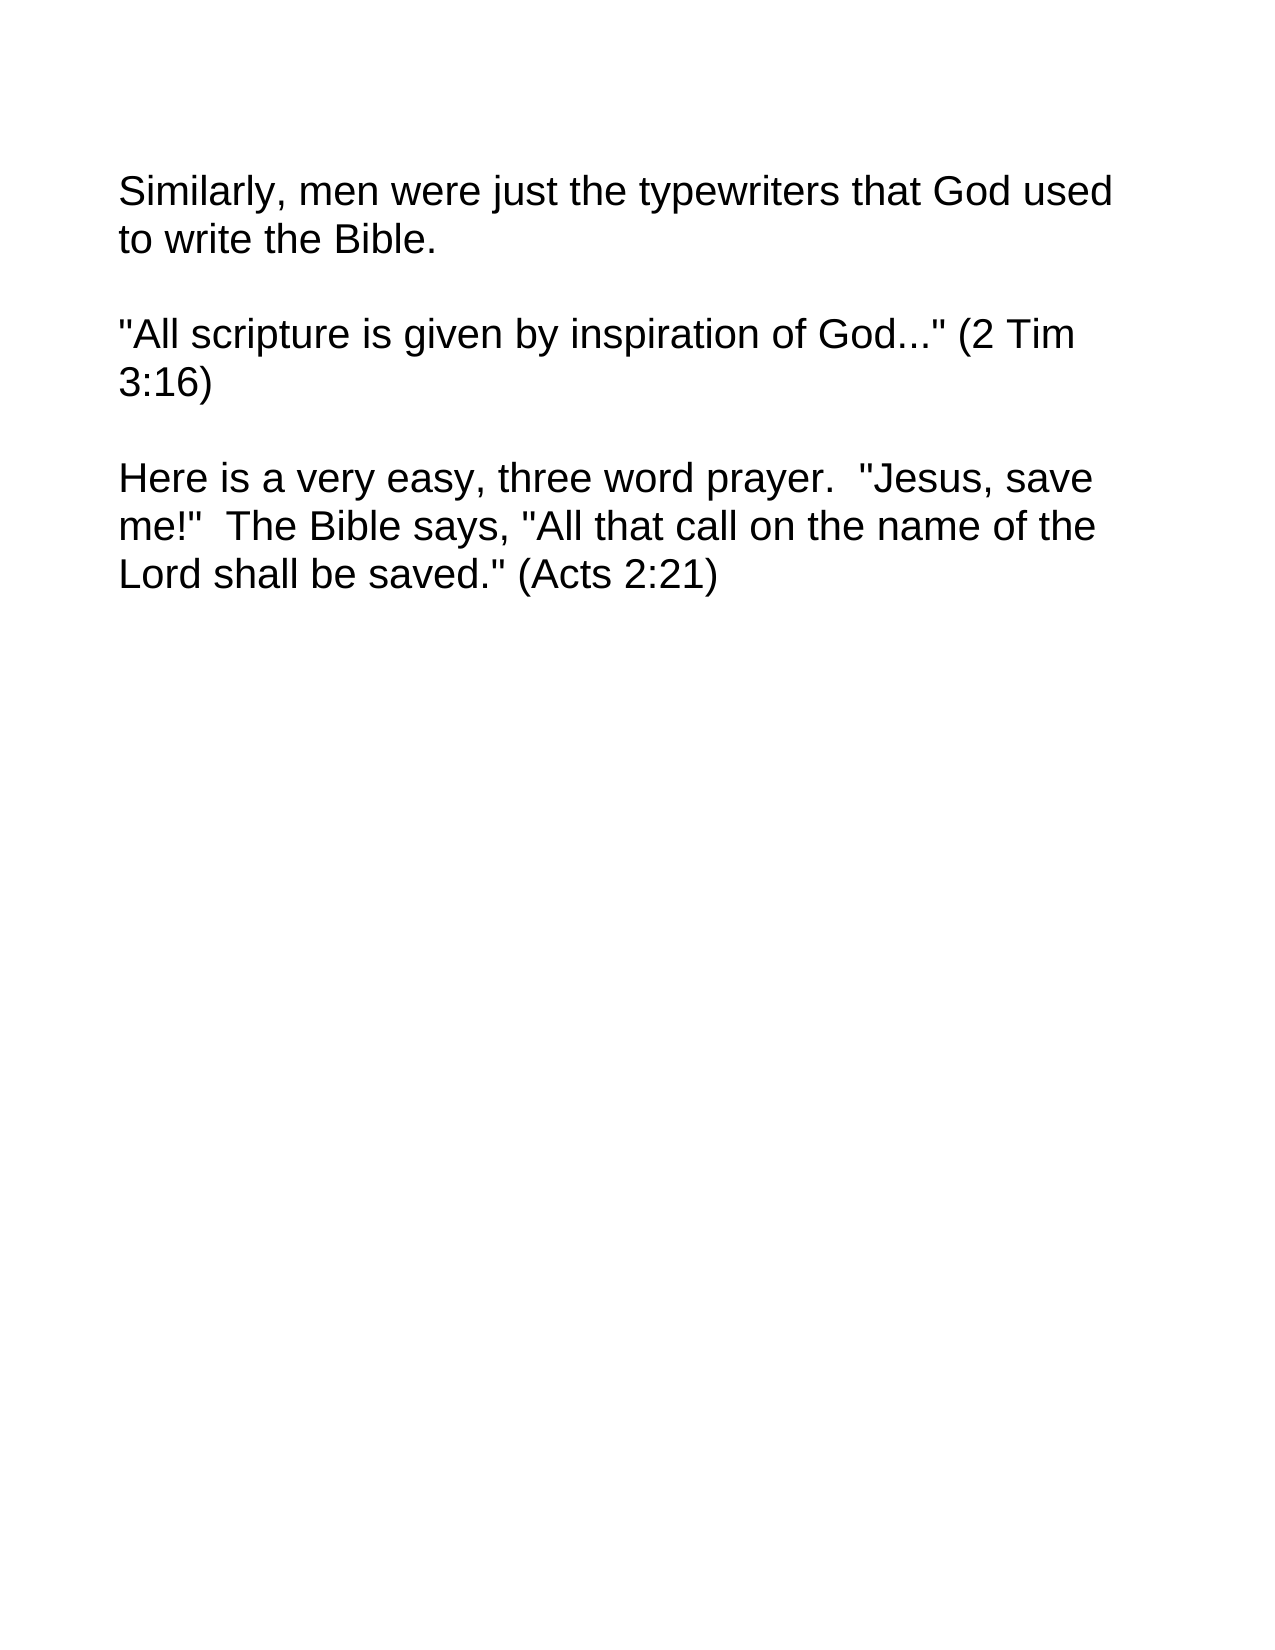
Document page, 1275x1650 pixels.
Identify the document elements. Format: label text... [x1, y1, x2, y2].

text "All scripture is given by inspiration of God..." (2 Tim 3:16) [118, 310, 1157, 406]
text Here is a very easy, three word prayer. "Jesus, save me!" The Bible says, "All that call on the name of the Lord shall be saved." (Acts 2:21) [118, 453, 1157, 597]
text Similarly, men were just the typewriters that God used to write the Bible. [118, 166, 1157, 262]
